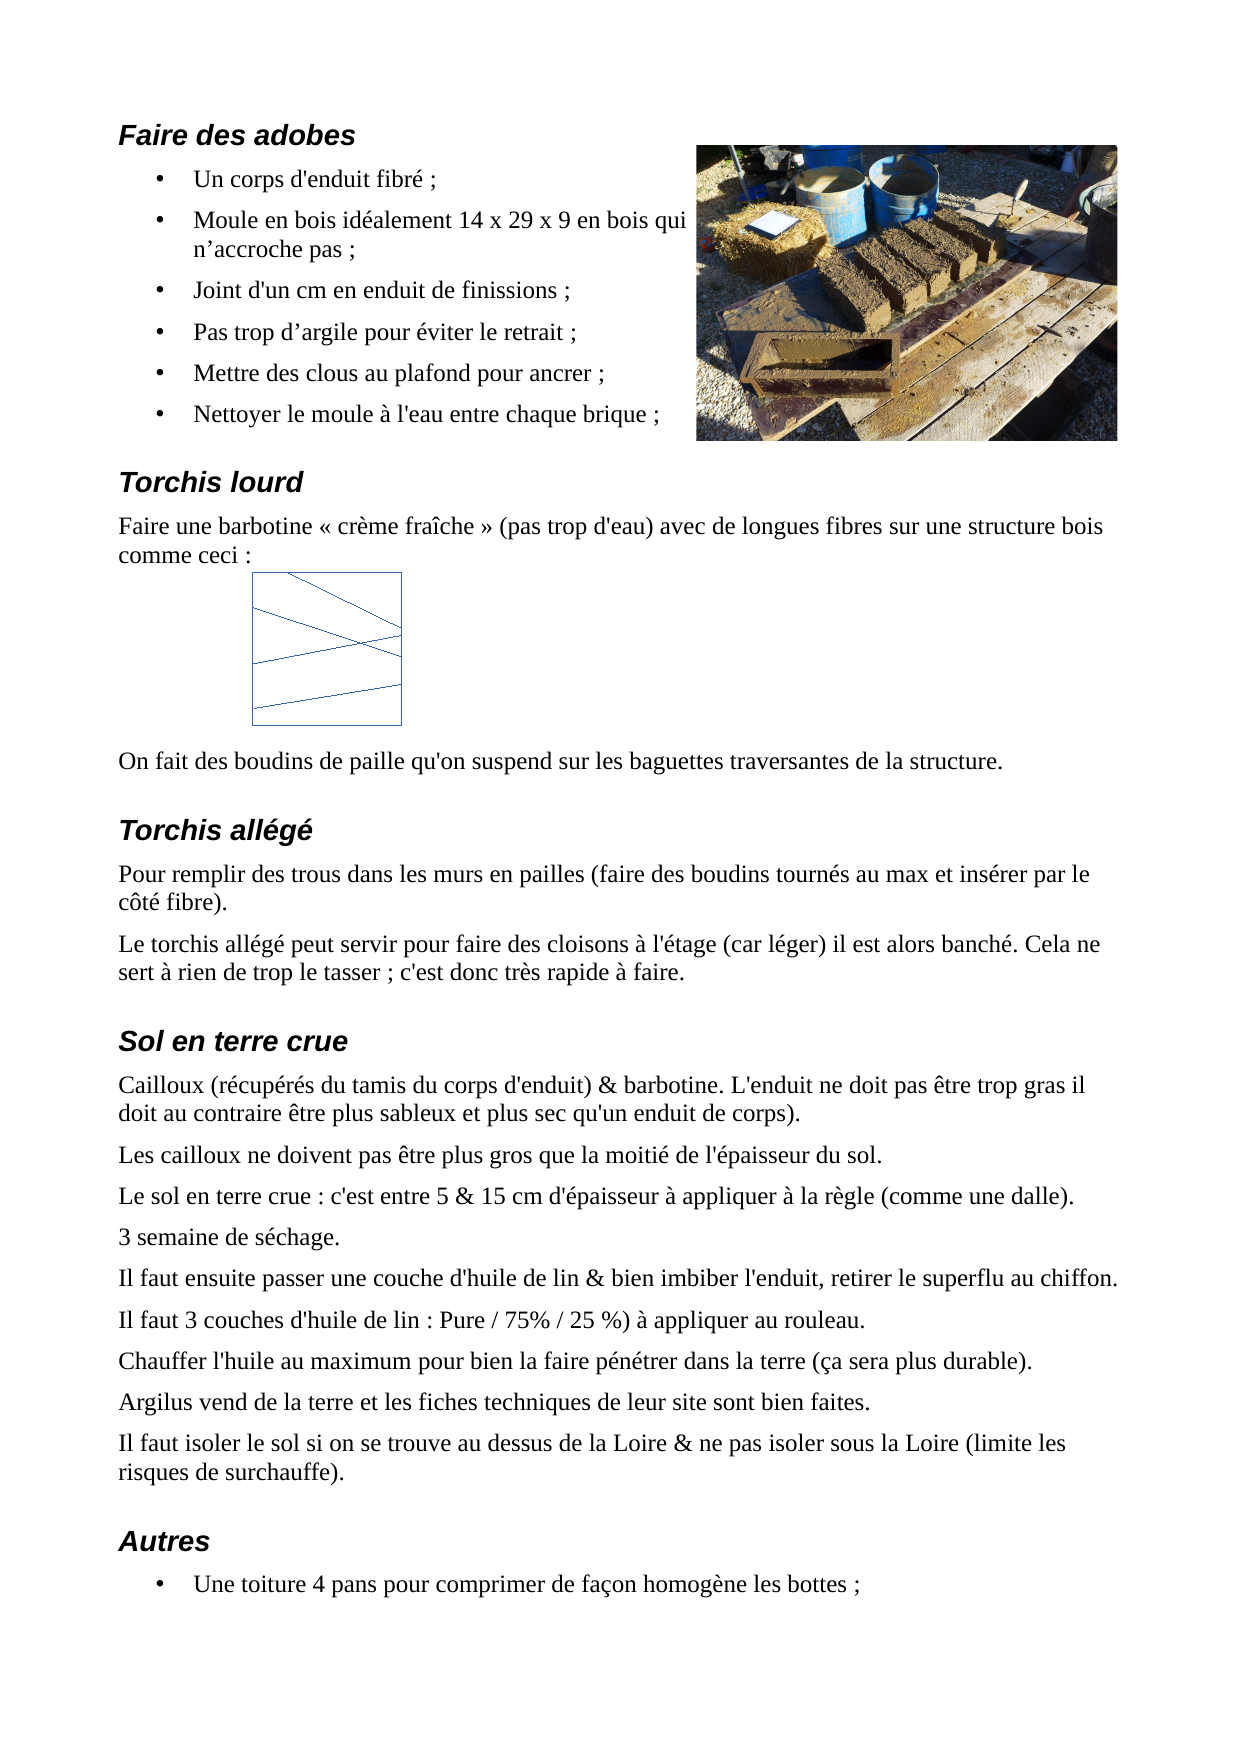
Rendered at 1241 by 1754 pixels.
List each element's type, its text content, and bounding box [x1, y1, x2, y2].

list Moule en bois idéalement 14 x 29 x 9 en bois qui n’accroche pas ; [156, 205, 696, 263]
list Joint d'un cm en enduit de finissions ; [156, 275, 696, 304]
list Nettoyer le moule à l'eau entre chaque brique ; [156, 399, 696, 428]
list Une toiture 4 pans pour comprimer de façon homogène les bottes ; [156, 1569, 1122, 1598]
subtitle Torchis allégé [118, 813, 1122, 846]
text Le sol en terre crue : c'est entre 5 & 15 cm d'épaisseur à appliquer à la règle (comme une dalle). [118, 1181, 1122, 1210]
text Pour remplir des trous dans les murs en pailles (faire des boudins tournés au max et insérer par le côté fibre). [118, 859, 1122, 916]
subtitle Autres [118, 1523, 1122, 1557]
text Chauffer l'huile au maximum pour bien la faire pénétrer dans la terre (ça sera plus durable). [118, 1346, 1122, 1375]
text Les cailloux ne doivent pas être plus gros que la moitié de l'épaisseur du sol. [118, 1140, 1122, 1168]
text Il faut 3 couches d'huile de lin : Pure / 75% / 25 %) à appliquer au rouleau. [118, 1305, 1122, 1333]
text Cailloux (récupérés du tamis du corps d'enduit) & barbotine. L'enduit ne doit pas être trop gras il doit au contraire être plus sableux et plus sec qu'un enduit de corps). [118, 1070, 1122, 1127]
list Mettre des clous au plafond pour ancrer ; [156, 358, 696, 387]
text Argilus vend de la terre et les fiches techniques de leur site sont bien faites. [118, 1387, 1122, 1416]
text Il faut ensuite passer une couche d'huile de lin & bien imbiber l'enduit, retirer le superflu au chiffon. [118, 1263, 1122, 1292]
text Le torchis allégé peut servir pour faire des cloisons à l'étage (car léger) il est alors banché. Cela ne sert à rien de trop le tasser ; c'est donc très rapide à faire. [118, 929, 1122, 986]
subtitle Torchis lourd [118, 465, 1122, 499]
subtitle Sol en terre crue [118, 1024, 1122, 1057]
text On fait des boudins de paille qu'on suspend sur les baguettes traversantes de la structure. [118, 746, 1122, 775]
text 3 semaine de séchage. [118, 1222, 1122, 1251]
picture [696, 145, 1118, 441]
list Pas trop d’argile pour éviter le retrait ; [156, 317, 696, 345]
list Un corps d'enduit fibré ; [156, 164, 696, 193]
text Faire une barbotine « crème fraîche » (pas trop d'eau) avec de longues fibres sur une structure bois comme ceci : [118, 511, 1122, 569]
subtitle Faire des adobes [118, 118, 1122, 152]
text Il faut isoler le sol si on se trouve au dessus de la Loire & ne pas isoler sous la Loire (limite les risques de surchauffe). [118, 1428, 1122, 1486]
